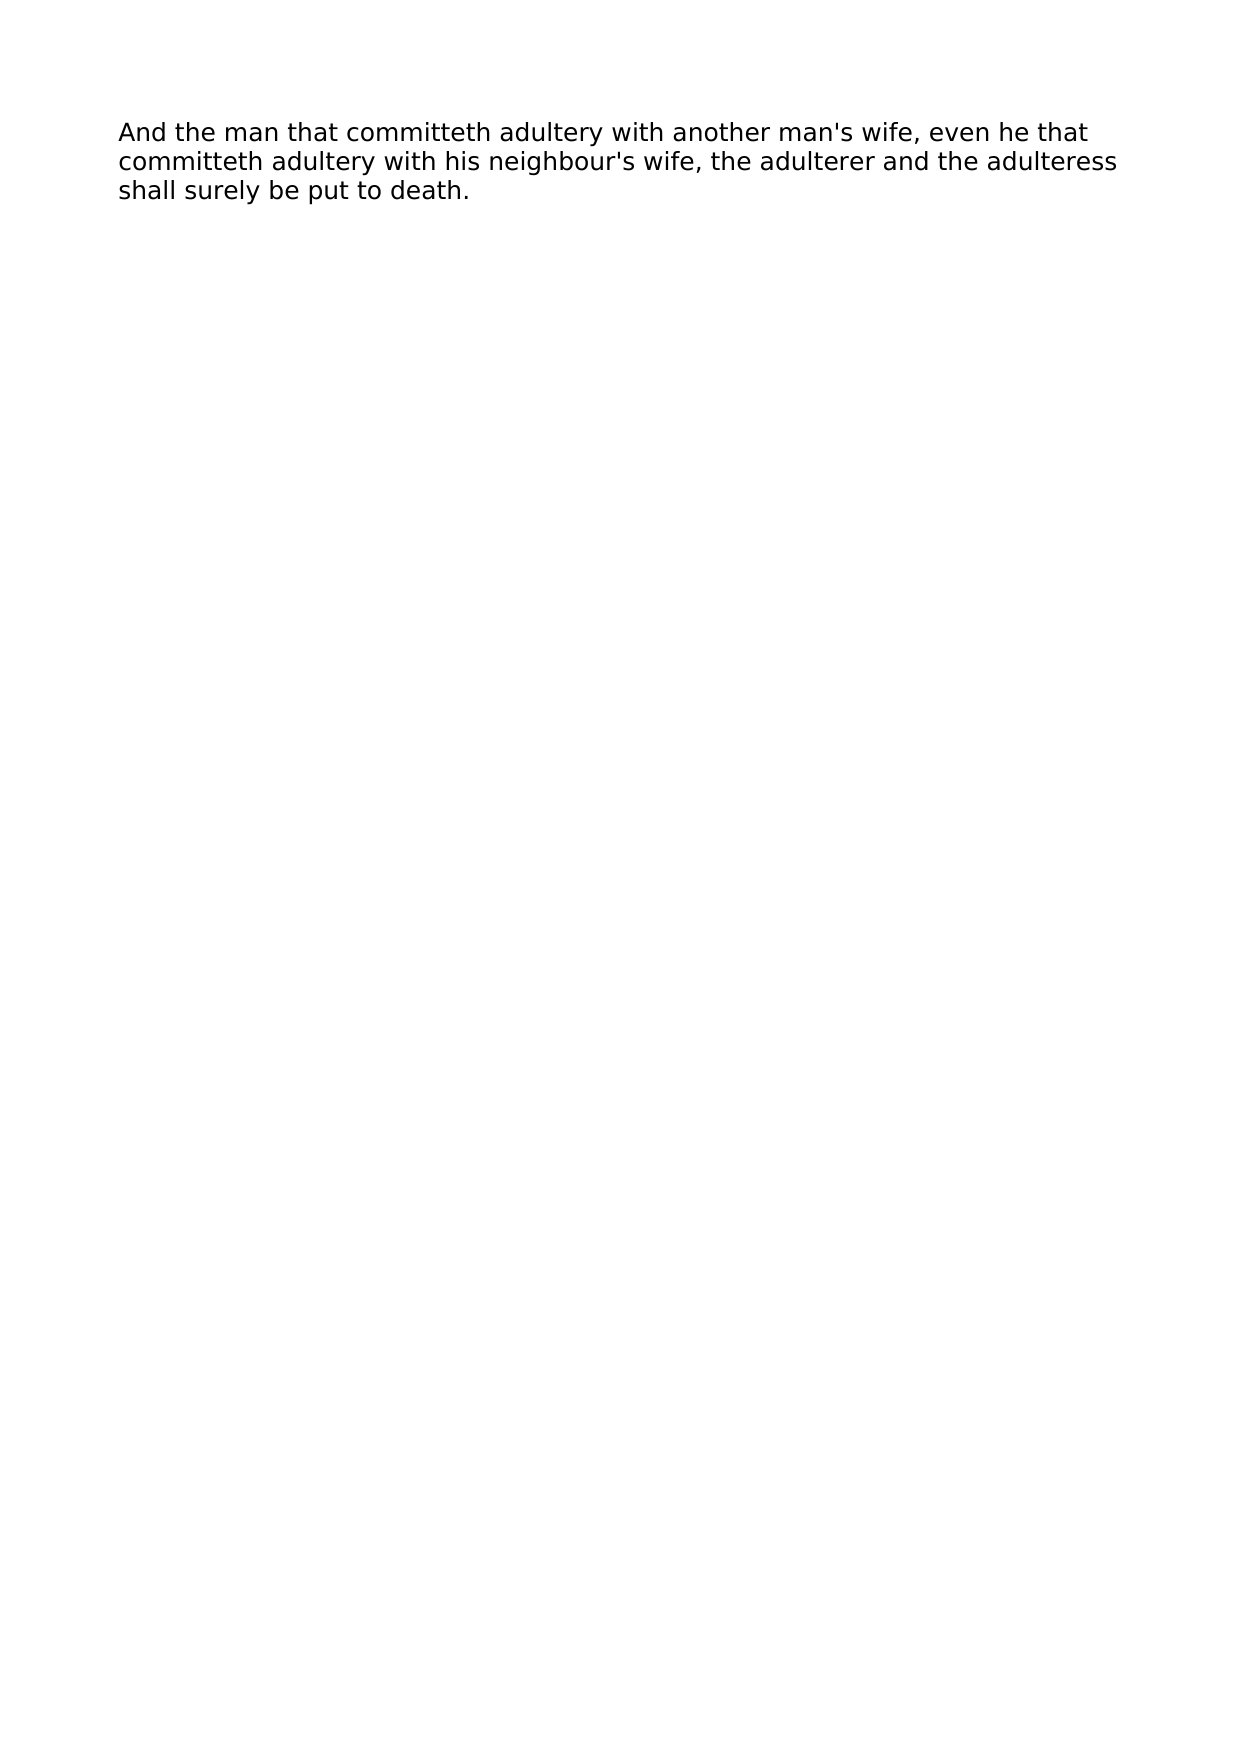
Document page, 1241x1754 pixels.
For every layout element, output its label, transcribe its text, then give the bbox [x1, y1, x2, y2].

text And the man that committeth adultery with another man's wife, even he that committeth adultery with his neighbour's wife, the adulterer and the adulteress shall surely be put to death. [118, 118, 1122, 206]
